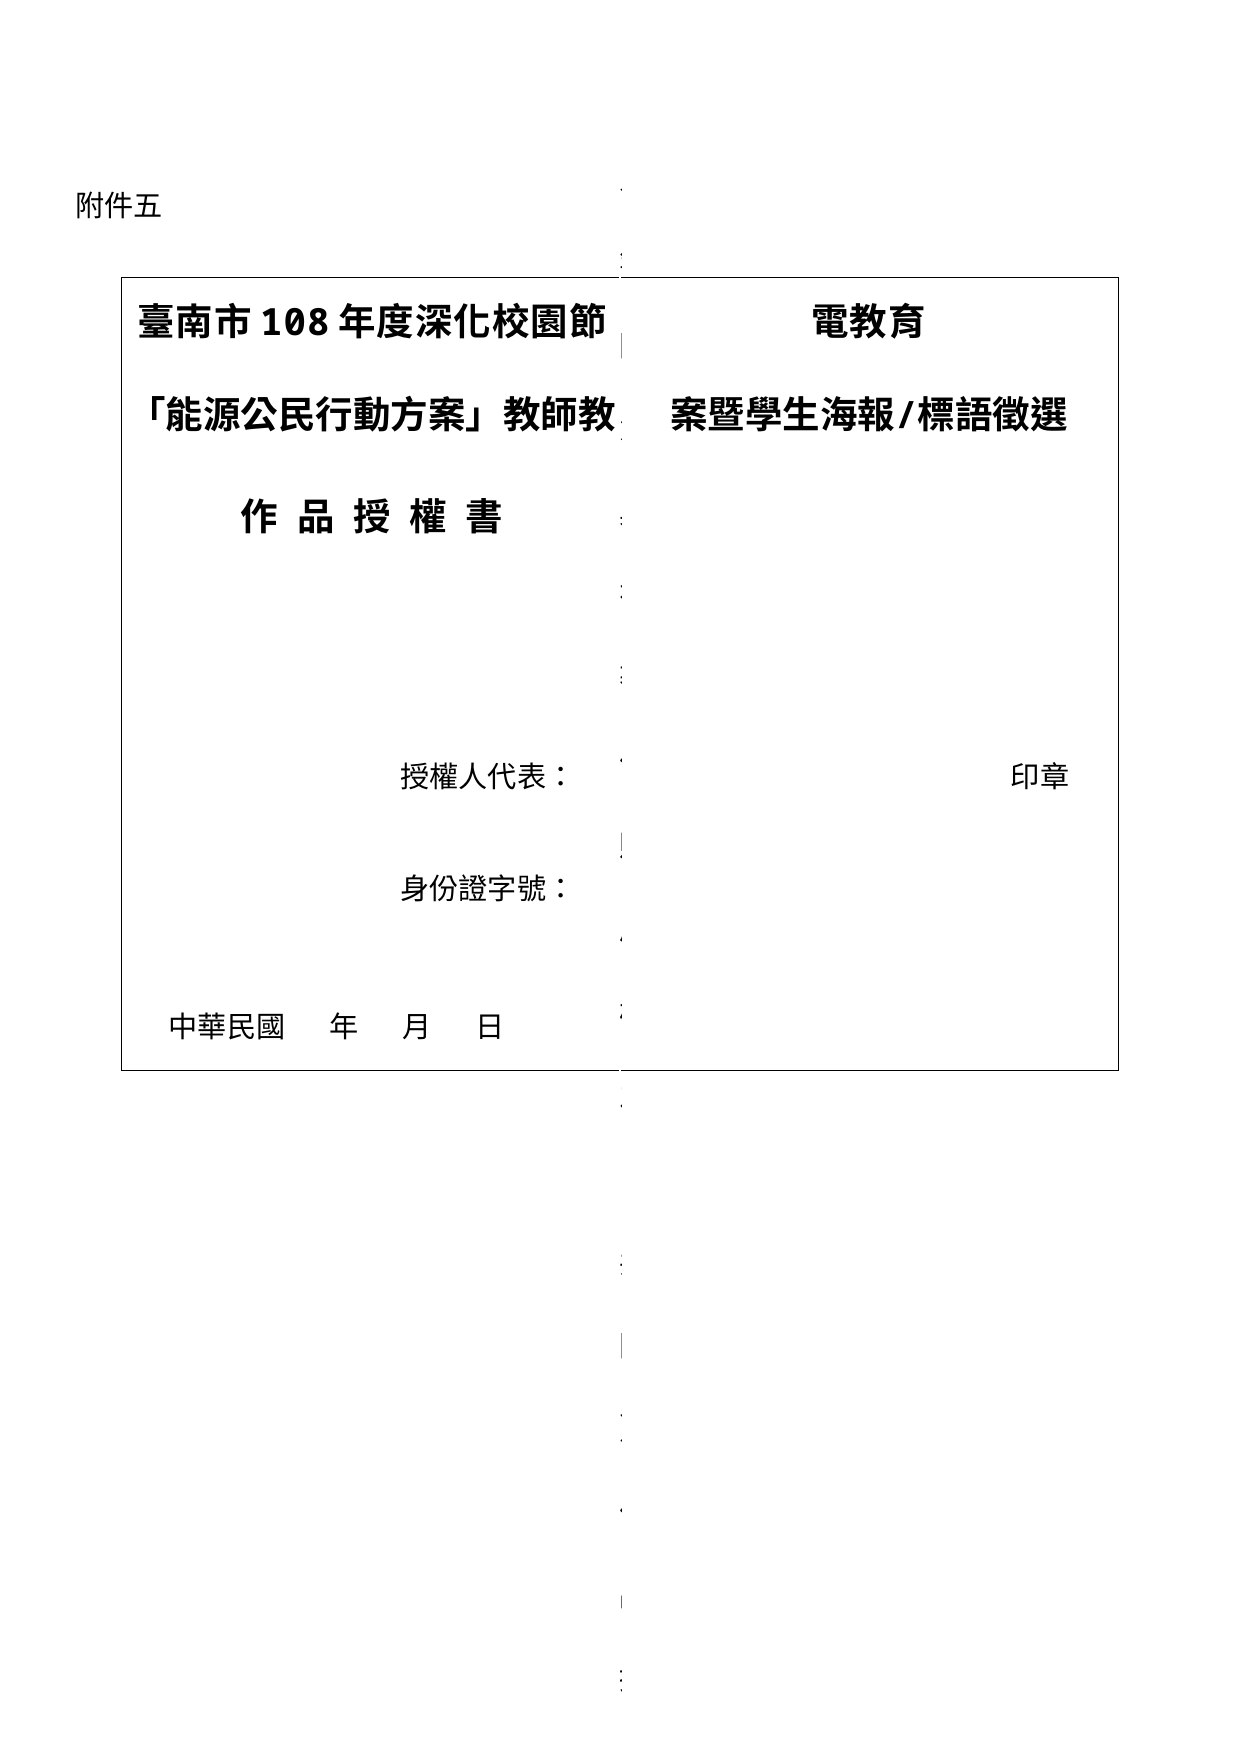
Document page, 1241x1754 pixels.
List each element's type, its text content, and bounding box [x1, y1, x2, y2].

table_cell 授權人代表： [621, 708, 646, 820]
table_cell 授權人代表： [329, 708, 619, 820]
text 附件五 [621, 162, 1165, 225]
text 附件五 [75, 162, 619, 225]
table_cell 中華民國 年 月 日 [621, 933, 1118, 1070]
table_header 臺南市108年度深化校園節電教育 「能源公民行動方案」教師教案暨學生海報/標語徵選 作 品 授 權 書 [122, 0, 1118, 1754]
table_cell [122, 708, 329, 820]
table_cell 身份證字號： [621, 820, 646, 933]
table_cell [646, 820, 1118, 933]
table_cell 印章 [646, 708, 1118, 820]
table_cell [122, 820, 329, 933]
table_cell 中華民國 年 月 日 [122, 933, 619, 1070]
table_cell 身份證字號： [329, 820, 619, 933]
